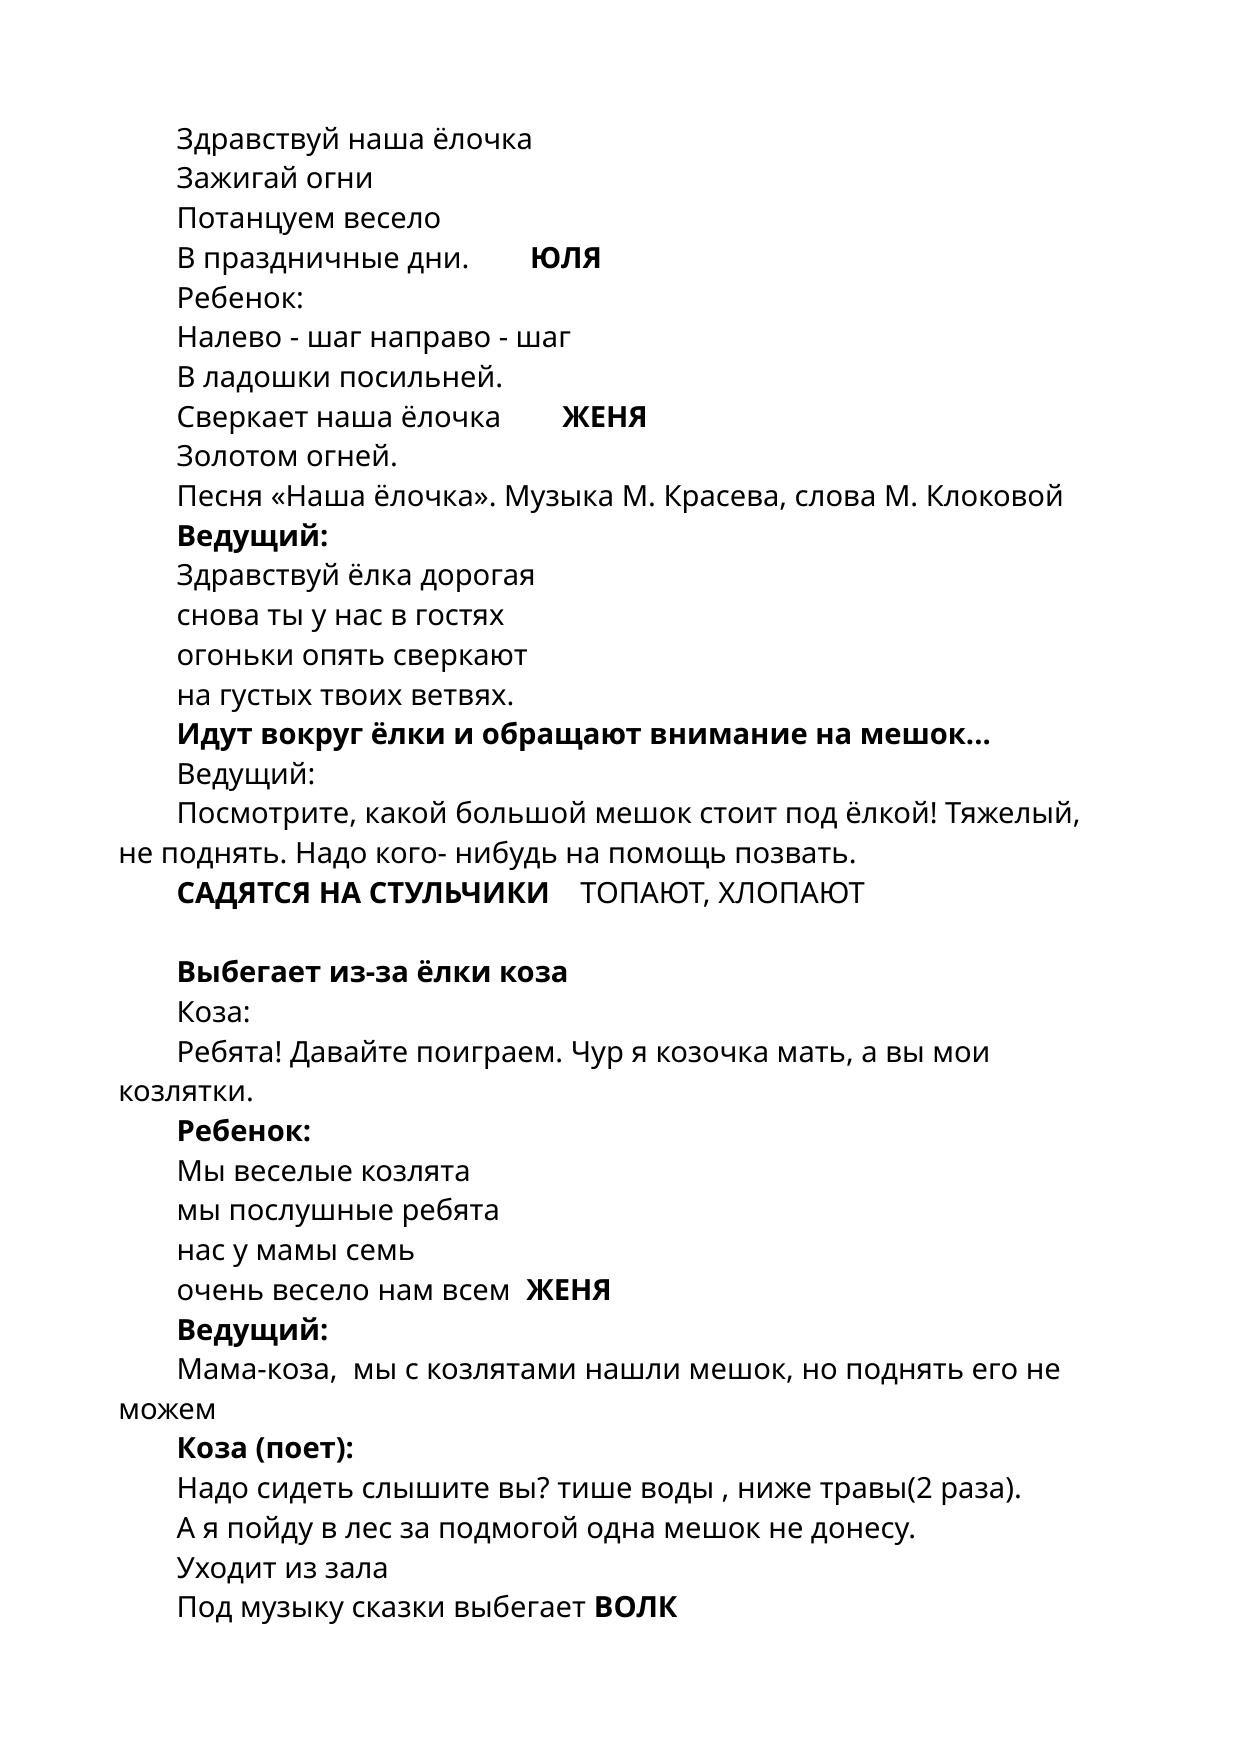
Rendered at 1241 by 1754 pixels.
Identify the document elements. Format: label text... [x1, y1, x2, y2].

text Коза (поет): [118, 1428, 1122, 1467]
text Потанцуем весело [118, 197, 1122, 237]
text Ребята! Давайте поиграем. Чур я козочка мать, а вы мои козлятки. [118, 1031, 1122, 1110]
text Ведущий: [118, 515, 1122, 555]
text В ладошки посильней. [118, 356, 1122, 396]
text Ведущий: [118, 1309, 1122, 1348]
text САДЯТСЯ НА СТУЛЬЧИКИ ТОПАЮТ, ХЛОПАЮТ [118, 872, 1122, 912]
text Мы веселые козлята [118, 1150, 1122, 1190]
text нас у мамы семь [118, 1229, 1122, 1269]
text Под музыку сказки выбегает ВОЛК [118, 1587, 1122, 1626]
text Ребенок: [118, 277, 1122, 317]
text на густых твоих ветвях. [118, 674, 1122, 713]
text А я пойду в лес за подмогой одна мешок не донесу. [118, 1507, 1122, 1547]
text снова ты у нас в гостях [118, 594, 1122, 634]
text В праздничные дни. ЮЛЯ [118, 237, 1122, 277]
text Посмотрите, какой большой мешок стоит под ёлкой! Тяжелый, не поднять. Надо кого- нибудь на помощь позвать. [118, 793, 1122, 872]
text Зажигай огни [118, 158, 1122, 197]
text Надо сидеть слышите вы? тише воды , ниже травы(2 раза). [118, 1467, 1122, 1507]
text мы послушные ребята [118, 1190, 1122, 1229]
text Выбегает из-за ёлки коза [118, 952, 1122, 991]
text Мама-коза, мы с козлятами нашли мешок, но поднять его не можем [118, 1348, 1122, 1428]
text Здравствуй ёлка дорогая [118, 555, 1122, 594]
text Коза: [118, 991, 1122, 1031]
text Здравствуй наша ёлочка [118, 118, 1122, 158]
text Ребенок: [118, 1110, 1122, 1150]
text очень весело нам всем ЖЕНЯ [118, 1269, 1122, 1309]
text Песня «Наша ёлочка». Музыка М. Красева, слова М. Клоковой [118, 475, 1122, 515]
text огоньки опять сверкают [118, 634, 1122, 674]
text Идут вокруг ёлки и обращают внимание на мешок... [118, 713, 1122, 753]
text Золотом огней. [118, 436, 1122, 475]
text Ведущий: [118, 753, 1122, 793]
text Сверкает наша ёлочка ЖЕНЯ [118, 396, 1122, 436]
text Налево - шаг направо - шаг [118, 317, 1122, 356]
text Уходит из зала [118, 1547, 1122, 1587]
